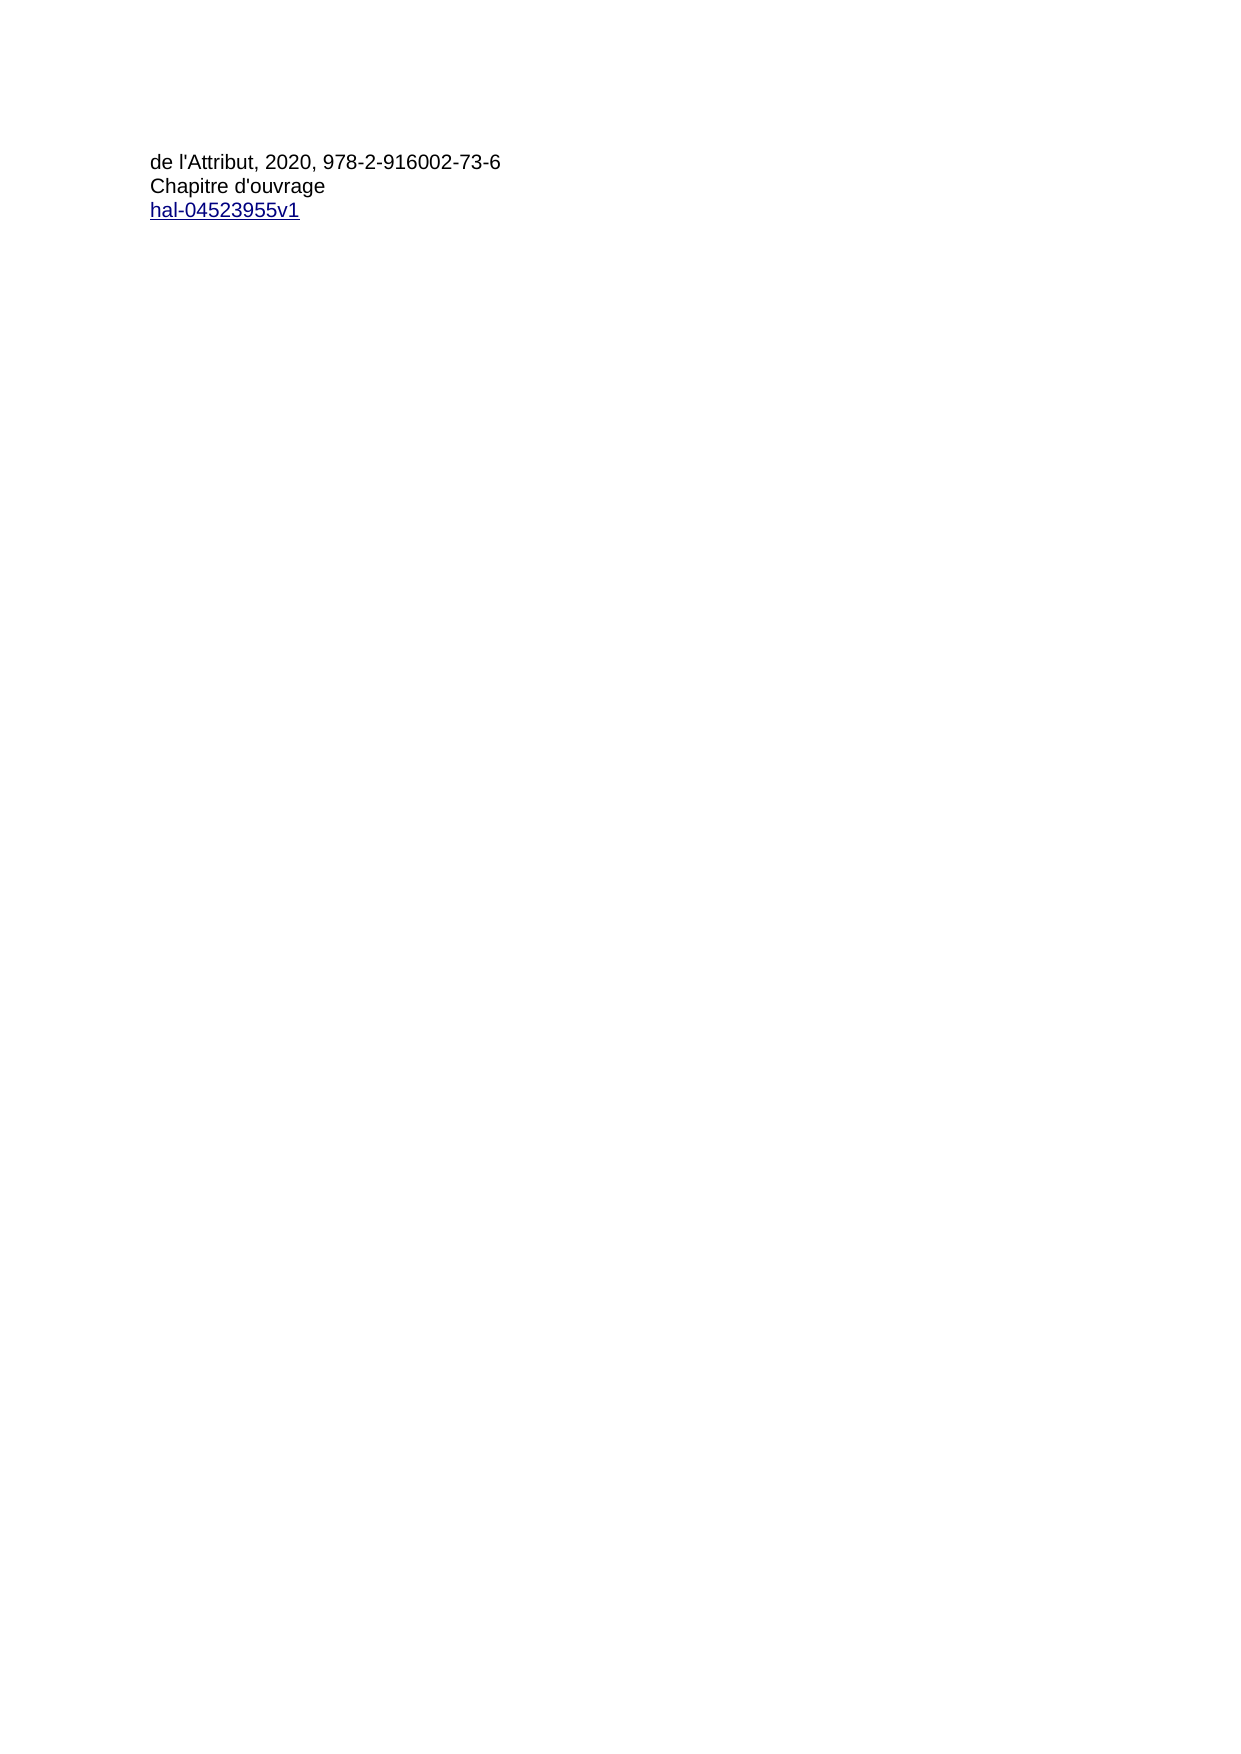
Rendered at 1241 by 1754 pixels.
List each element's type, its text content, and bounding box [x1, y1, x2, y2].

table_cell « What Music Worlds do to participation. A cross sectoral perspective » Sandrine Teixido Emmanuel Négrier (ed.); Lluís Bonet (ed.). Cultural policies in Europe: A participatory turn?, Éditions de l'Attribut, 2020, 978-2-916002-73-6 Chapitre d'ouvrage hal-04523955v1 [150, 150, 1090, 222]
